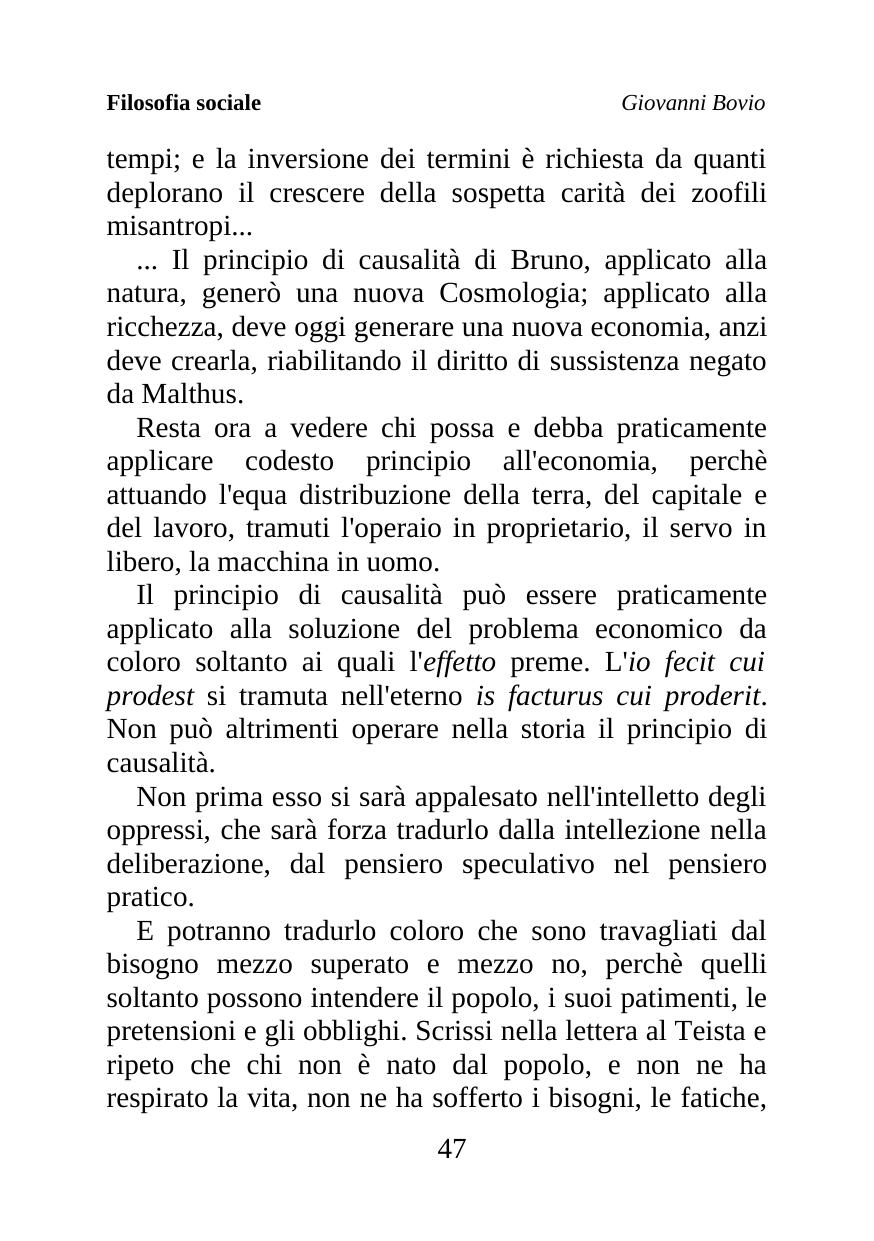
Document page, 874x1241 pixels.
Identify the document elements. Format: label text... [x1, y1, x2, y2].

text Non prima esso si sarà appalesato nell'intelletto degli oppressi, che sarà forza tradurlo dalla intellezione nella deliberazione, dal pensiero speculativo nel pensiero pratico. [106, 779, 768, 913]
text E potranno tradurlo coloro che sono travagliati dal bisogno mezzo superato e mezzo no, perchè quelli soltanto possono intendere il popolo, i suoi patimenti, le pretensioni e gli obblighi. Scrissi nella lettera al Teista e ripeto che chi non è nato dal popolo, e non ne ha respirato la vita, non ne ha sofferto i bisogni, le fatiche, [106, 913, 768, 1114]
text ... Il principio di causalità di Bruno, applicato alla natura, generò una nuova Cosmologia; applicato alla ricchezza, deve oggi generare una nuova economia, anzi deve crearla, riabilitando il diritto di sussistenza negato da Malthus. [106, 242, 768, 410]
text tempi; e la inversione dei termini è richiesta da quanti deplorano il crescere della sospetta carità dei zoofili misantropi... [106, 141, 768, 242]
text Resta ora a vedere chi possa e debba praticamente applicare codesto principio all'economia, perchè attuando l'equa distribuzione della terra, del capitale e del lavoro, tramuti l'operaio in proprietario, il servo in libero, la macchina in uomo. [106, 410, 768, 577]
text Il principio di causalità può essere praticamente applicato alla soluzione del problema economico da coloro soltanto ai quali l'effetto preme. L'io fecit cui prodest si tramuta nell'eterno is facturus cui proderit. Non può altrimenti operare nella storia il principio di causalità. [106, 577, 768, 779]
